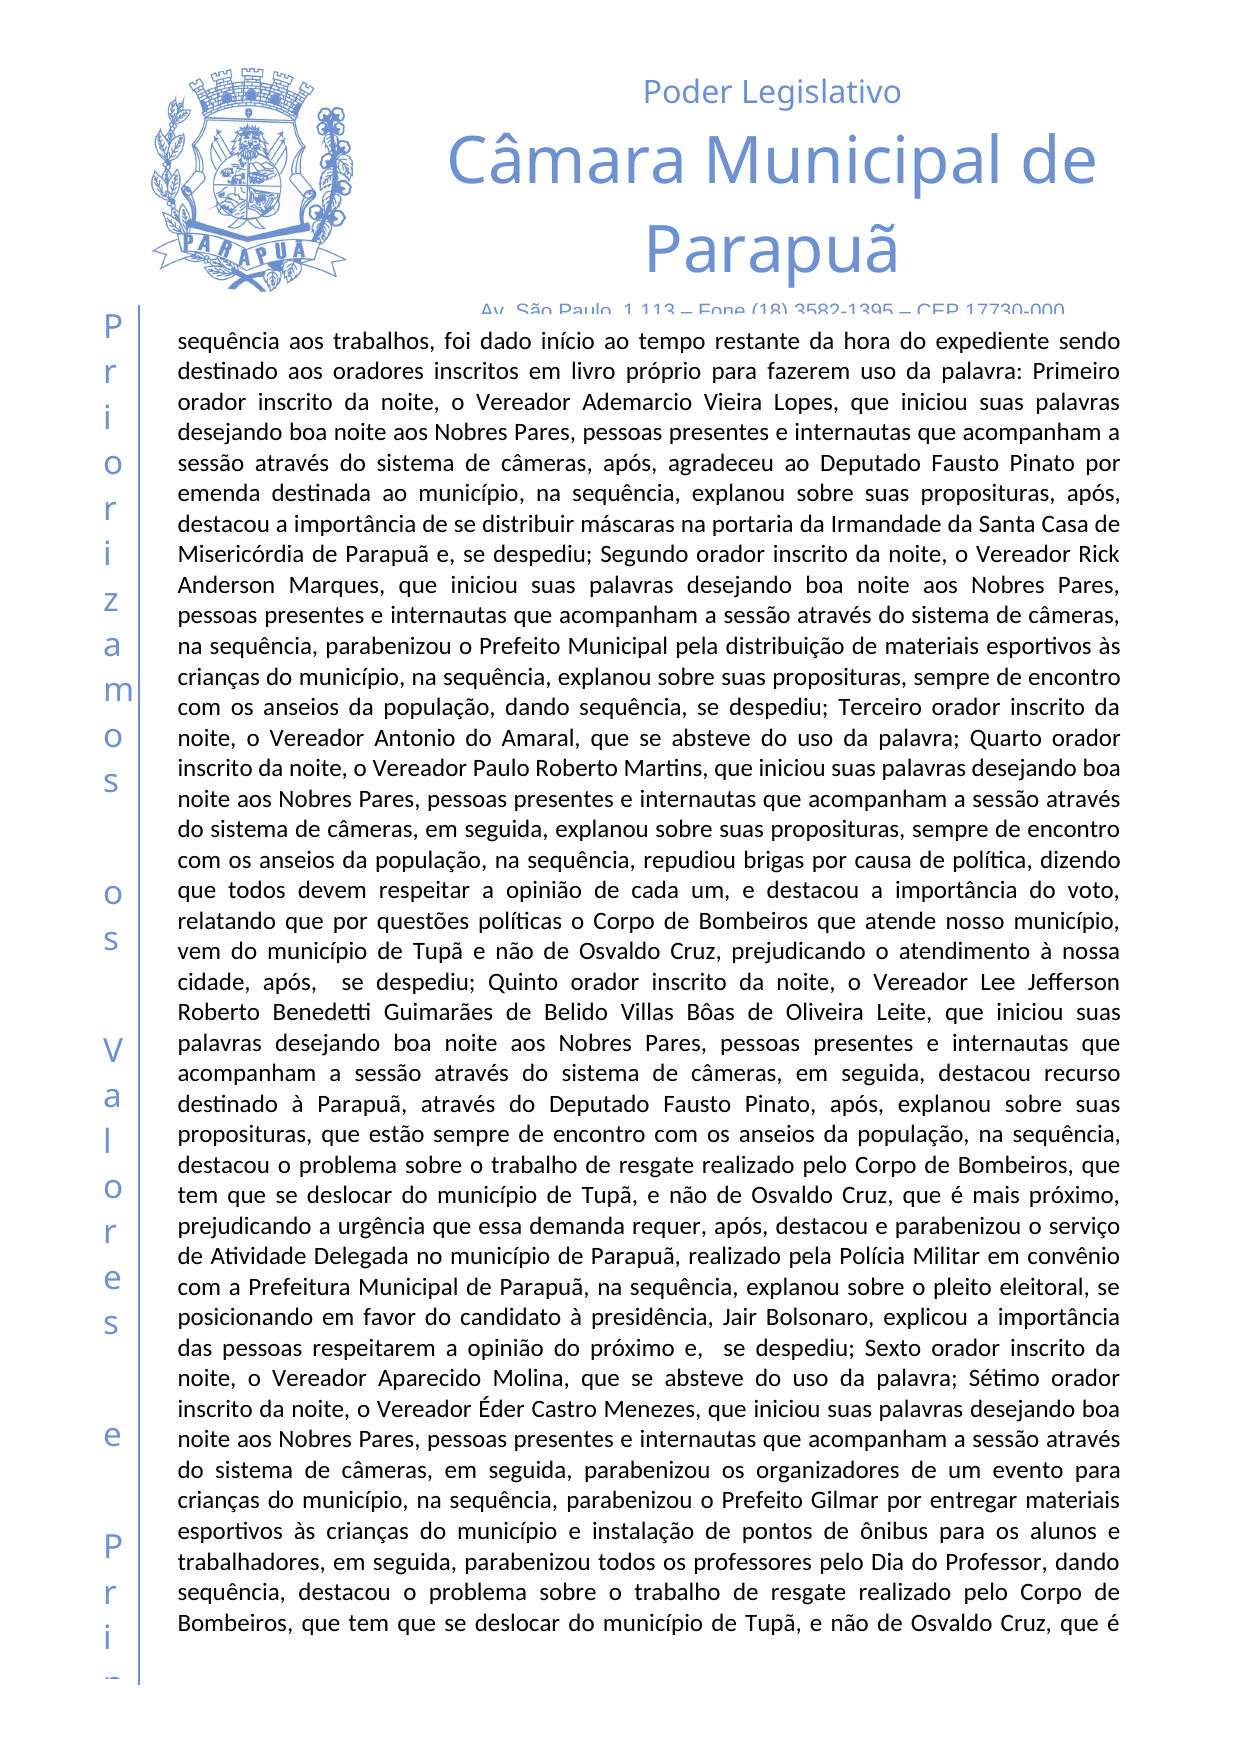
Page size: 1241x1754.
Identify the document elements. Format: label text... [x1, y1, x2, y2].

picture [151, 68, 354, 292]
text sequência aos trabalhos, foi dado início ao tempo restante da hora do expediente sendo destinado aos oradores inscritos em livro próprio para fazerem uso da palavra: Primeiro orador inscrito da noite, o Vereador Ademarcio Vieira Lopes, que iniciou suas palavras desejando boa noite aos Nobres Pares, pessoas presentes e internautas que acompanham a sessão através do sistema de câmeras, após, agradeceu ao Deputado Fausto Pinato por emenda destinada ao município, na sequência, explanou sobre suas proposituras, após, destacou a importância de se distribuir máscaras na portaria da Irmandade da Santa Casa de Misericórdia de Parapuã e, se despediu; Segundo orador inscrito da noite, o Vereador Rick Anderson Marques, que iniciou suas palavras desejando boa noite aos Nobres Pares, pessoas presentes e internautas que acompanham a sessão através do sistema de câmeras, na sequência, parabenizou o Prefeito Municipal pela distribuição de materiais esportivos às crianças do município, na sequência, explanou sobre suas proposituras, sempre de encontro com os anseios da população, dando sequência, se despediu; Terceiro orador inscrito da noite, o Vereador Antonio do Amaral, que se absteve do uso da palavra; Quarto orador inscrito da noite, o Vereador Paulo Roberto Martins, que iniciou suas palavras desejando boa noite aos Nobres Pares, pessoas presentes e internautas que acompanham a sessão através do sistema de câmeras, em seguida, explanou sobre suas proposituras, sempre de encontro com os anseios da população, na sequência, repudiou brigas por causa de política, dizendo que todos devem respeitar a opinião de cada um, e destacou a importância do voto, relatando que por questões políticas o Corpo de Bombeiros que atende nosso município, vem do município de Tupã e não de Osvaldo Cruz, prejudicando o atendimento à nossa cidade, após, se despediu; Quinto orador inscrito da noite, o Vereador Lee Jefferson Roberto Benedetti Guimarães de Belido Villas Bôas de Oliveira Leite, que iniciou suas palavras desejando boa noite aos Nobres Pares, pessoas presentes e internautas que acompanham a sessão através do sistema de câmeras, em seguida, destacou recurso destinado à Parapuã, através do Deputado Fausto Pinato, após, explanou sobre suas proposituras, que estão sempre de encontro com os anseios da população, na sequência, destacou o problema sobre o trabalho de resgate realizado pelo Corpo de Bombeiros, que tem que se deslocar do município de Tupã, e não de Osvaldo Cruz, que é mais próximo, prejudicando a urgência que essa demanda requer, após, destacou e parabenizou o serviço de Atividade Delegada no município de Parapuã, realizado pela Polícia Militar em convênio com a Prefeitura Municipal de Parapuã, na sequência, explanou sobre o pleito eleitoral, se posicionando em favor do candidato à presidência, Jair Bolsonaro, explicou a importância das pessoas respeitarem a opinião do próximo e, se despediu; Sexto orador inscrito da noite, o Vereador Aparecido Molina, que se absteve do uso da palavra; Sétimo orador inscrito da noite, o Vereador Éder Castro Menezes, que iniciou suas palavras desejando boa noite aos Nobres Pares, pessoas presentes e internautas que acompanham a sessão através do sistema de câmeras, em seguida, parabenizou os organizadores de um evento para crianças do município, na sequência, parabenizou o Prefeito Gilmar por entregar materiais esportivos às crianças do município e instalação de pontos de ônibus para os alunos e trabalhadores, em seguida, parabenizou todos os professores pelo Dia do Professor, dando sequência, destacou o problema sobre o trabalho de resgate realizado pelo Corpo de Bombeiros, que tem que se deslocar do município de Tupã, e não de Osvaldo Cruz, que é [177, 325, 1122, 1637]
